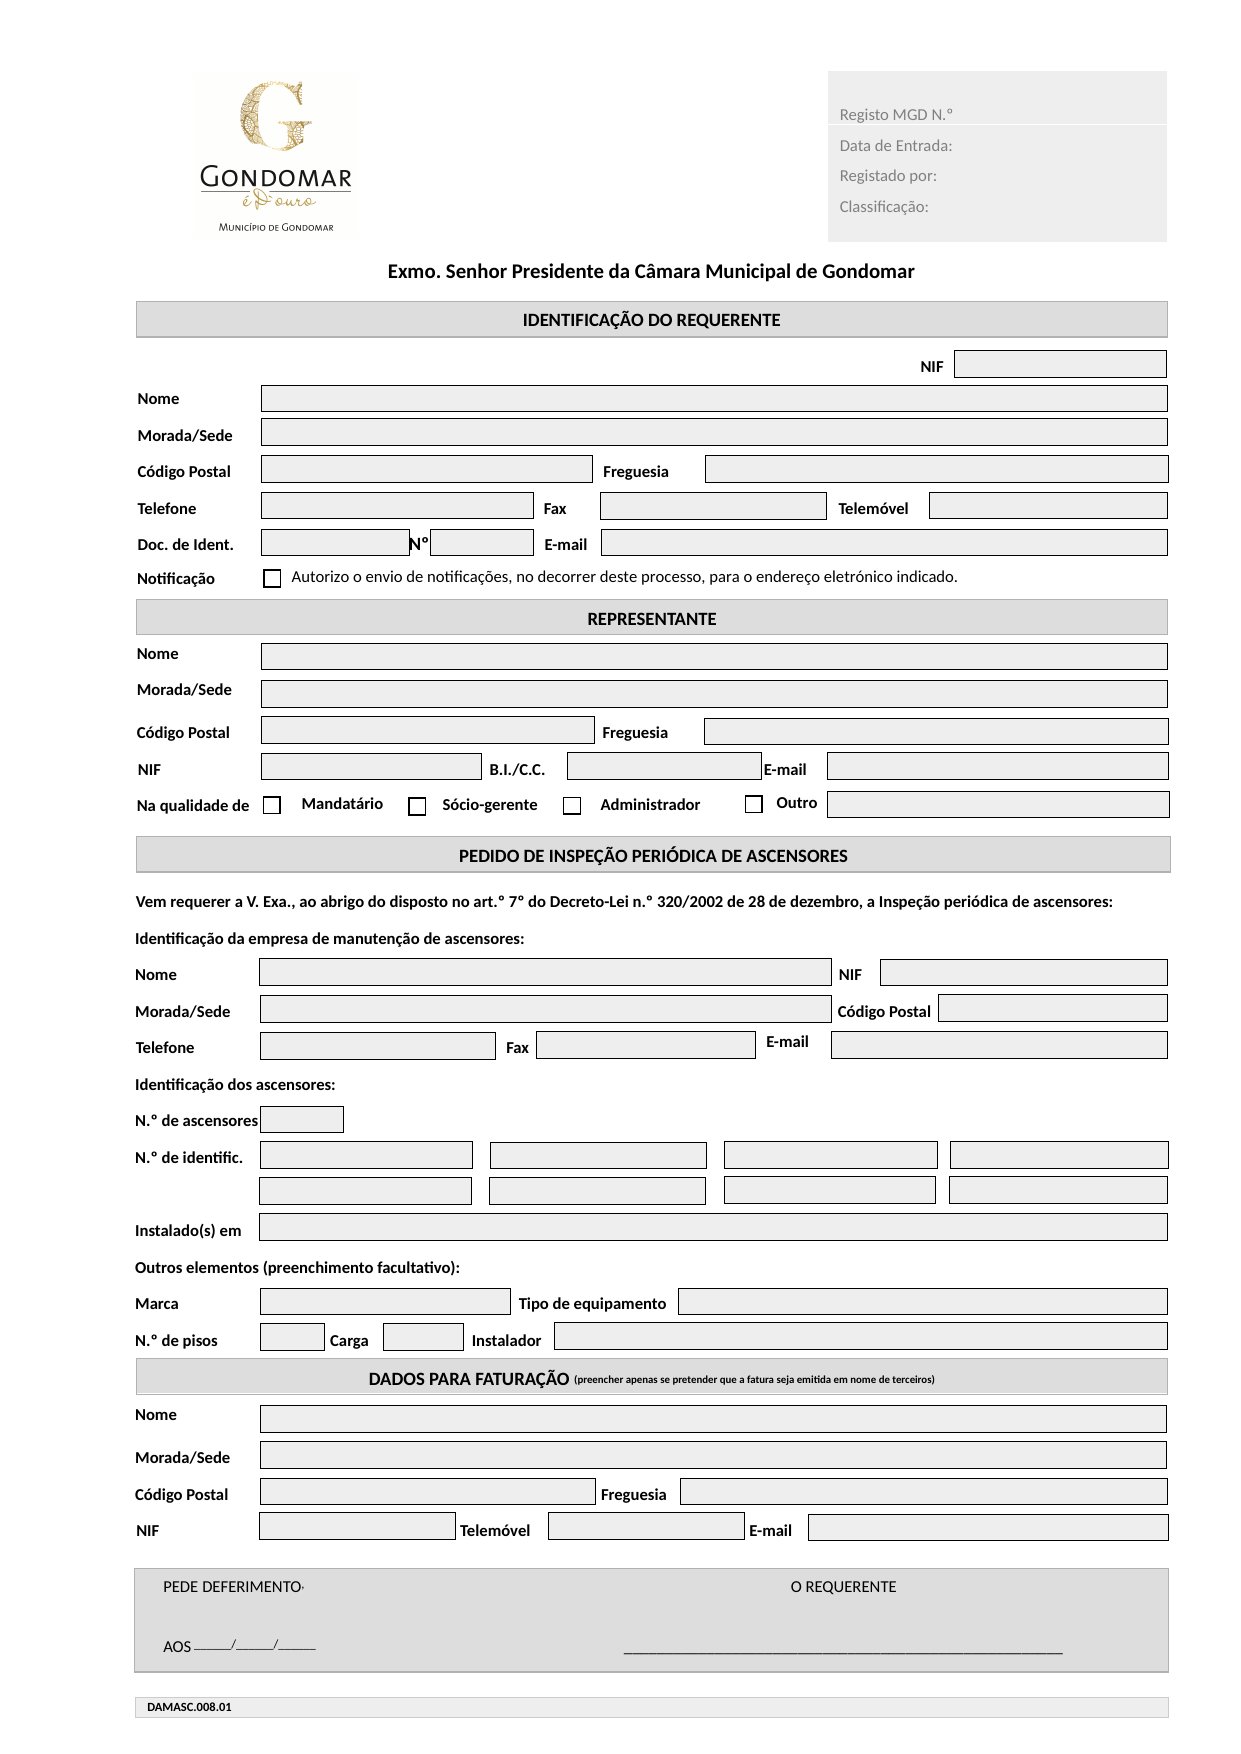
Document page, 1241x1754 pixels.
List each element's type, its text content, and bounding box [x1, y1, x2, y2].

table_cell [414, 94, 828, 124]
table_cell [260, 1168, 1167, 1178]
table_cell [260, 912, 1167, 922]
table_cell Fax [496, 1031, 536, 1058]
table_cell N.º de pisos [135, 1324, 260, 1350]
table_cell [137, 482, 262, 492]
table_cell [135, 1178, 259, 1204]
table_cell [414, 125, 828, 155]
table_cell [261, 779, 1168, 789]
table_cell Identificação dos ascensores: [135, 1068, 1167, 1094]
table_cell NIF [838, 958, 879, 985]
table_header Telemóvel [449, 1514, 549, 1541]
table_cell E-mail [533, 528, 620, 555]
table_header Código Postal [135, 1478, 260, 1504]
table_cell [260, 985, 1167, 995]
table_cell [137, 409, 262, 418]
table_cell Nome [135, 958, 259, 985]
table_cell [135, 1204, 260, 1214]
table_cell [262, 377, 1166, 384]
table_cell [137, 816, 261, 826]
table_cell [261, 743, 1168, 753]
table_cell Doc. de Ident. [137, 528, 262, 555]
table_cell [261, 816, 1168, 826]
table_header [135, 1541, 260, 1567]
table_cell Notificação [137, 565, 262, 591]
table_cell [261, 670, 1168, 679]
table_cell [135, 1627, 156, 1656]
table_cell Carga [330, 1324, 383, 1350]
table_cell [137, 706, 261, 716]
table_cell [1135, 1627, 1168, 1656]
table_cell Tipo de equipamento [507, 1287, 1167, 1314]
table_header [414, 71, 828, 94]
table_cell Telefone [135, 1031, 260, 1058]
table_header NIF [262, 350, 954, 377]
table_cell [156, 1656, 558, 1671]
table_cell [135, 985, 260, 995]
table_cell [938, 1141, 949, 1168]
table_cell Morada/Sede [137, 680, 261, 706]
table_cell [137, 779, 261, 789]
table_cell Morada/Sede [135, 995, 260, 1021]
table_cell [719, 1141, 724, 1168]
table_cell [558, 1656, 1135, 1671]
table_header Freguesia [596, 1478, 680, 1504]
table_cell Registo MGD N.º [828, 94, 981, 124]
table_header NIF [135, 1514, 260, 1541]
table_cell [261, 789, 349, 816]
table_cell Classificação: [828, 186, 981, 217]
table_cell [262, 412, 1166, 418]
table_cell [325, 1324, 330, 1350]
table_cell Fax [534, 492, 600, 518]
table_cell [1135, 1597, 1168, 1627]
table_cell AOS ______/______/______ [156, 1627, 558, 1656]
table_cell [260, 1021, 1167, 1031]
table_cell [981, 217, 1167, 242]
table_header [135, 948, 260, 958]
table_cell NIF [137, 753, 261, 779]
table_cell Data de Entrada: [828, 125, 981, 155]
table_cell Morada/Sede [137, 419, 261, 445]
table_cell [135, 1277, 260, 1287]
table_cell [260, 1469, 1167, 1478]
table_cell [135, 1241, 260, 1251]
table_cell [828, 217, 981, 242]
table_header O REQUERENTE [558, 1569, 1135, 1597]
table_cell [414, 217, 828, 242]
table_cell [936, 1178, 949, 1204]
table_cell Nome [137, 384, 262, 408]
table_cell [135, 1131, 260, 1141]
table_header Vem requerer a V. Exa., ao abrigo do disposto no art.º 7º do Decreto-Lei n.º 320/2002 de 28 de dezembro, a Inspeção periódica de ascensores: [135, 885, 1167, 912]
table_cell Telemóvel [827, 492, 929, 518]
table_cell Identificação da empresa de manutenção de ascensores: [135, 922, 1167, 948]
table_cell [701, 1141, 719, 1168]
table_cell Freguesia [595, 716, 710, 743]
table_cell Marca [135, 1287, 260, 1314]
table_cell [137, 555, 262, 565]
table_cell [502, 789, 650, 816]
table_header [260, 1541, 1167, 1567]
table_header Morada/Sede [135, 1441, 260, 1468]
table_cell [135, 1021, 260, 1031]
table_cell [135, 1095, 260, 1104]
table_cell [414, 155, 828, 186]
table_cell [832, 995, 838, 1021]
table_cell Código Postal [137, 716, 261, 743]
table_cell [137, 377, 262, 384]
table_cell [262, 555, 1166, 565]
table_cell [137, 670, 261, 679]
table_cell [260, 1058, 1167, 1068]
table_cell [260, 1204, 1167, 1213]
table_cell N.º de identific. [135, 1141, 260, 1168]
table_cell [350, 789, 473, 816]
table_cell [135, 1431, 260, 1441]
table_cell [135, 1504, 260, 1514]
table_header DADOS PARA FATURAÇÃO (preencher apenas se pretender que a fatura seja emitida em nome de terceiros) [137, 1359, 1167, 1393]
table_cell _____________________________________________________ [558, 1627, 1135, 1656]
table_cell B.I./C.C. [482, 753, 567, 779]
table_cell [1135, 1656, 1168, 1671]
table_cell Na qualidade de [137, 789, 261, 816]
table_cell Instalador [464, 1324, 554, 1350]
table_header [137, 71, 414, 242]
table_cell [650, 789, 679, 793]
table_cell [981, 155, 1167, 186]
table_header E-mail [738, 1514, 808, 1541]
table_header [135, 1569, 156, 1597]
table_header [828, 71, 981, 94]
table_cell [262, 446, 1166, 455]
table_cell [472, 1178, 489, 1204]
table_cell [135, 1314, 260, 1324]
table_cell Código Postal [838, 995, 938, 1021]
table_header [260, 948, 1167, 958]
table_header [1135, 1569, 1168, 1597]
table_cell [981, 125, 1167, 155]
table_cell [706, 1178, 724, 1204]
table_cell [262, 482, 1166, 492]
table_cell [135, 1656, 156, 1671]
table_cell Outros elementos (preenchimento facultativo): [135, 1251, 1167, 1277]
table_cell Exmo. Senhor Presidente da Câmara Municipal de Gondomar [137, 242, 1167, 301]
table_cell [473, 1141, 489, 1168]
table_cell [135, 912, 260, 922]
table_header REPRESENTANTE [137, 600, 1167, 634]
table_cell [965, 565, 1166, 591]
table_cell N.º de ascensores [135, 1105, 330, 1131]
table_cell [260, 1314, 1167, 1324]
table_cell [260, 1504, 1167, 1514]
table_cell [981, 94, 1167, 124]
table_header Nome [137, 643, 261, 669]
table_header [137, 350, 262, 377]
table_header PEDIDO DE INSPEÇÃO PERIÓDICA DE ASCENSORES [137, 837, 1170, 871]
table_cell [260, 1277, 1167, 1287]
table_cell [262, 518, 1166, 528]
table_cell [981, 186, 1167, 217]
table_cell [137, 518, 262, 528]
table_cell [260, 1241, 1167, 1251]
table_cell E-mail [756, 1031, 831, 1058]
table_cell IDENTIFICAÇÃO DO REQUERENTE [137, 302, 1167, 336]
table_cell [156, 1597, 1135, 1627]
table_cell Freguesia [593, 455, 705, 482]
table_cell [260, 1095, 1167, 1104]
table_cell Código Postal [137, 455, 261, 482]
table_cell Registado por: [828, 155, 981, 186]
table_header PEDE DEFERIMENTO, [156, 1569, 558, 1597]
table_cell [832, 958, 838, 985]
picture [193, 73, 359, 239]
table_cell [135, 1597, 156, 1627]
table_cell [137, 743, 261, 753]
table_header [981, 71, 1167, 94]
table_cell E-mail [762, 753, 827, 779]
table_header Nome [135, 1405, 260, 1431]
table_cell [473, 789, 502, 793]
table_cell Telefone [137, 492, 261, 518]
table_cell [135, 1468, 260, 1478]
table_cell Instalado(s) em [135, 1214, 259, 1241]
table_cell [260, 1433, 1167, 1441]
table_cell [261, 708, 1168, 716]
table_cell [135, 1168, 260, 1178]
table_cell [137, 445, 262, 455]
table_cell Nº [397, 528, 533, 555]
table_cell [260, 1131, 1167, 1141]
table_cell [330, 1105, 1167, 1131]
table_cell [135, 1058, 260, 1068]
table_cell [679, 789, 827, 816]
table_cell [414, 186, 828, 217]
